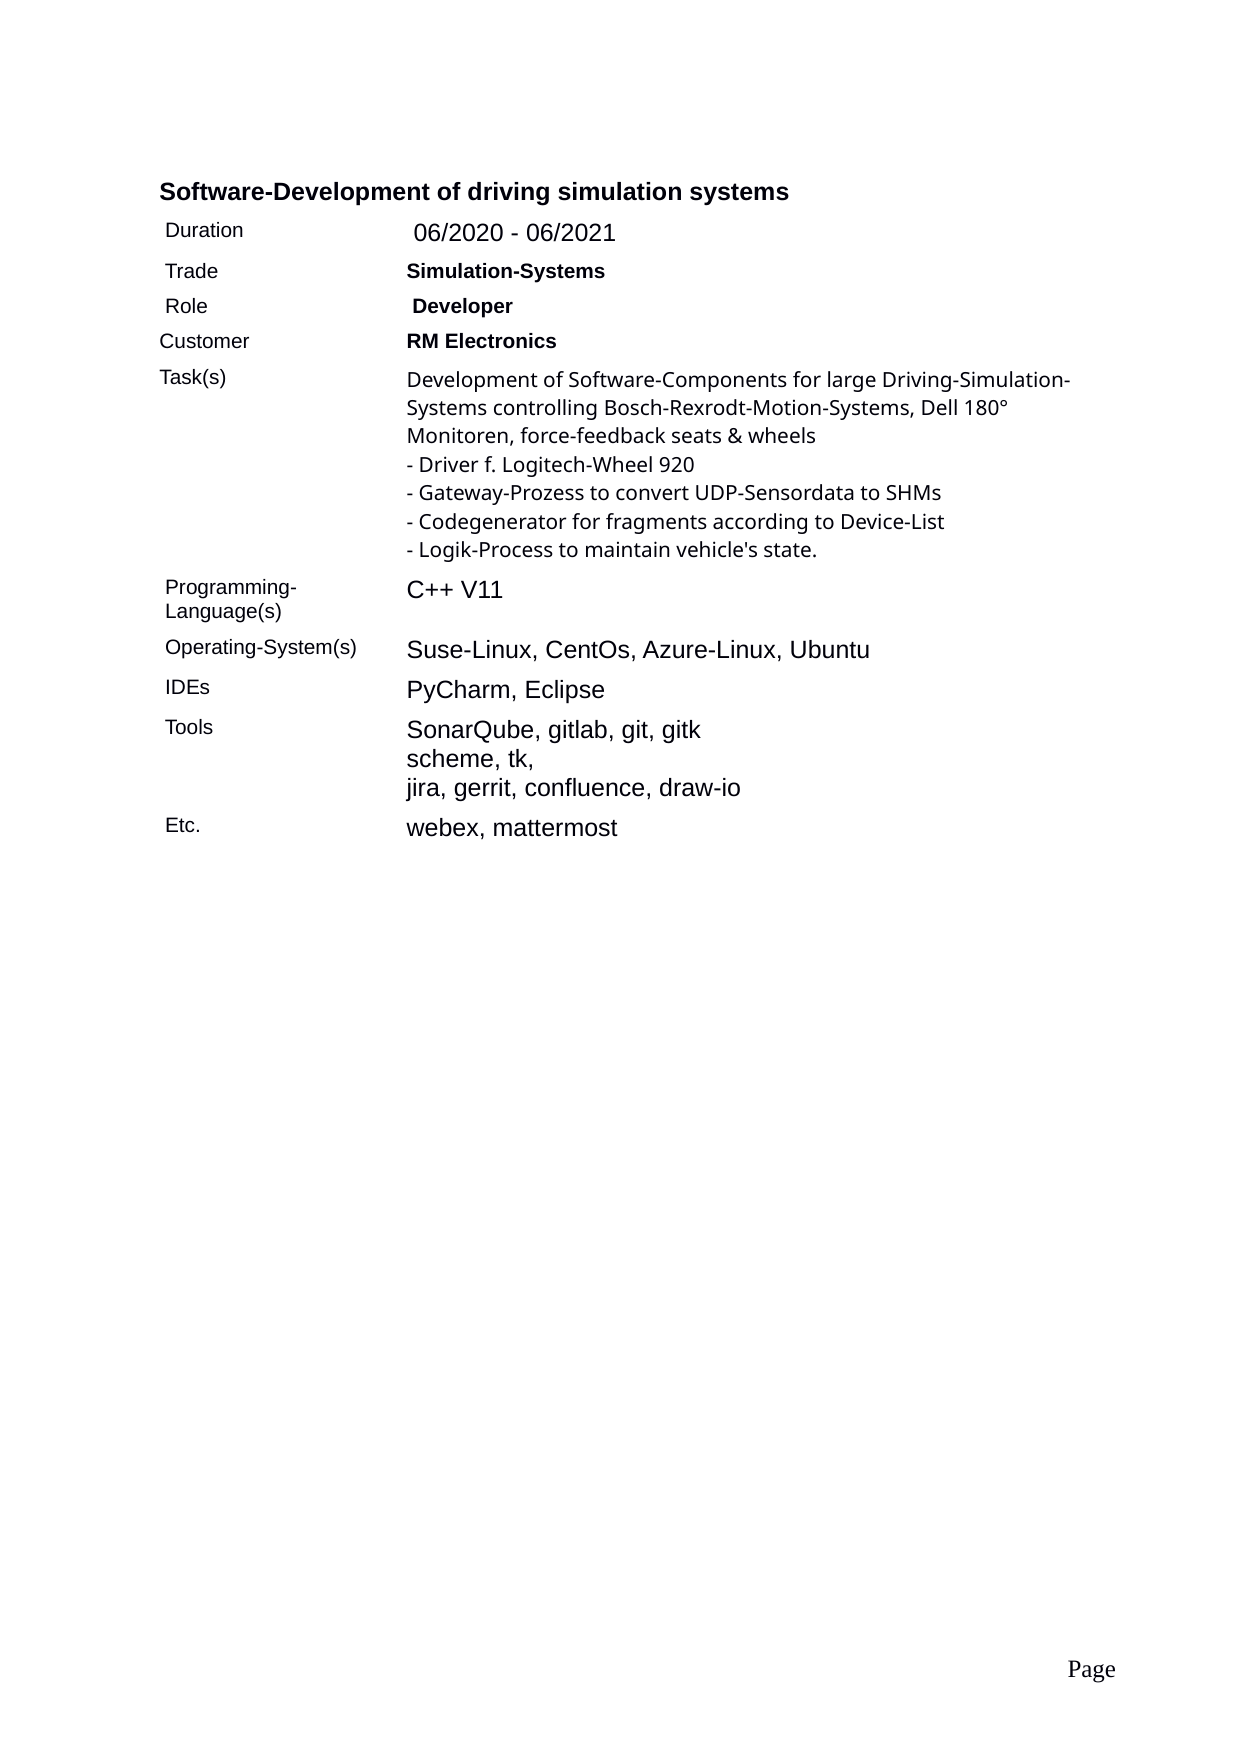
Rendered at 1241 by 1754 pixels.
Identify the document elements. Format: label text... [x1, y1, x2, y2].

table_cell Tools [154, 709, 401, 807]
table_cell SonarQube, gitlab, git, gitk scheme, tk, jira, gerrit, confluence, draw-io [401, 709, 1127, 807]
table_cell Programming- Language(s) [154, 570, 401, 629]
table_cell RM Electronics [401, 324, 1127, 359]
table_cell IDEs [154, 669, 401, 709]
table_cell Suse-Linux, CentOs, Azure-Linux, Ubuntu [401, 629, 1127, 669]
table_cell Customer [154, 324, 401, 359]
table_cell Developer [401, 288, 1127, 323]
table_cell Duration [154, 213, 401, 253]
table_cell Trade [154, 253, 401, 288]
table_cell C++ V11 [401, 570, 1127, 629]
table_cell 06/2020 - 06/2021 [401, 213, 1127, 253]
table_cell Development of Software-Components for large Driving-Simulation-Systems controlling Bosch-Rexrodt-Motion-Systems, Dell 180° Monitoren, force-feedback seats & wheels - Driver f. Logitech-Wheel 920 - Gateway-Prozess to convert UDP-Sensordata to SHMs - Codegenerator for fragments according to Device-List - Logik-Process to maintain vehicle's state. [401, 359, 1127, 569]
table_header Software-Development of driving simulation systems [154, 172, 1127, 212]
table_cell Role [154, 288, 401, 323]
table_cell Etc. [154, 807, 401, 847]
table_cell webex, mattermost [401, 807, 1127, 847]
table_cell Simulation-Systems [401, 253, 1127, 288]
table_cell PyCharm, Eclipse [401, 669, 1127, 709]
table_cell Task(s) [154, 359, 401, 569]
table_cell Operating-System(s) [154, 629, 401, 669]
